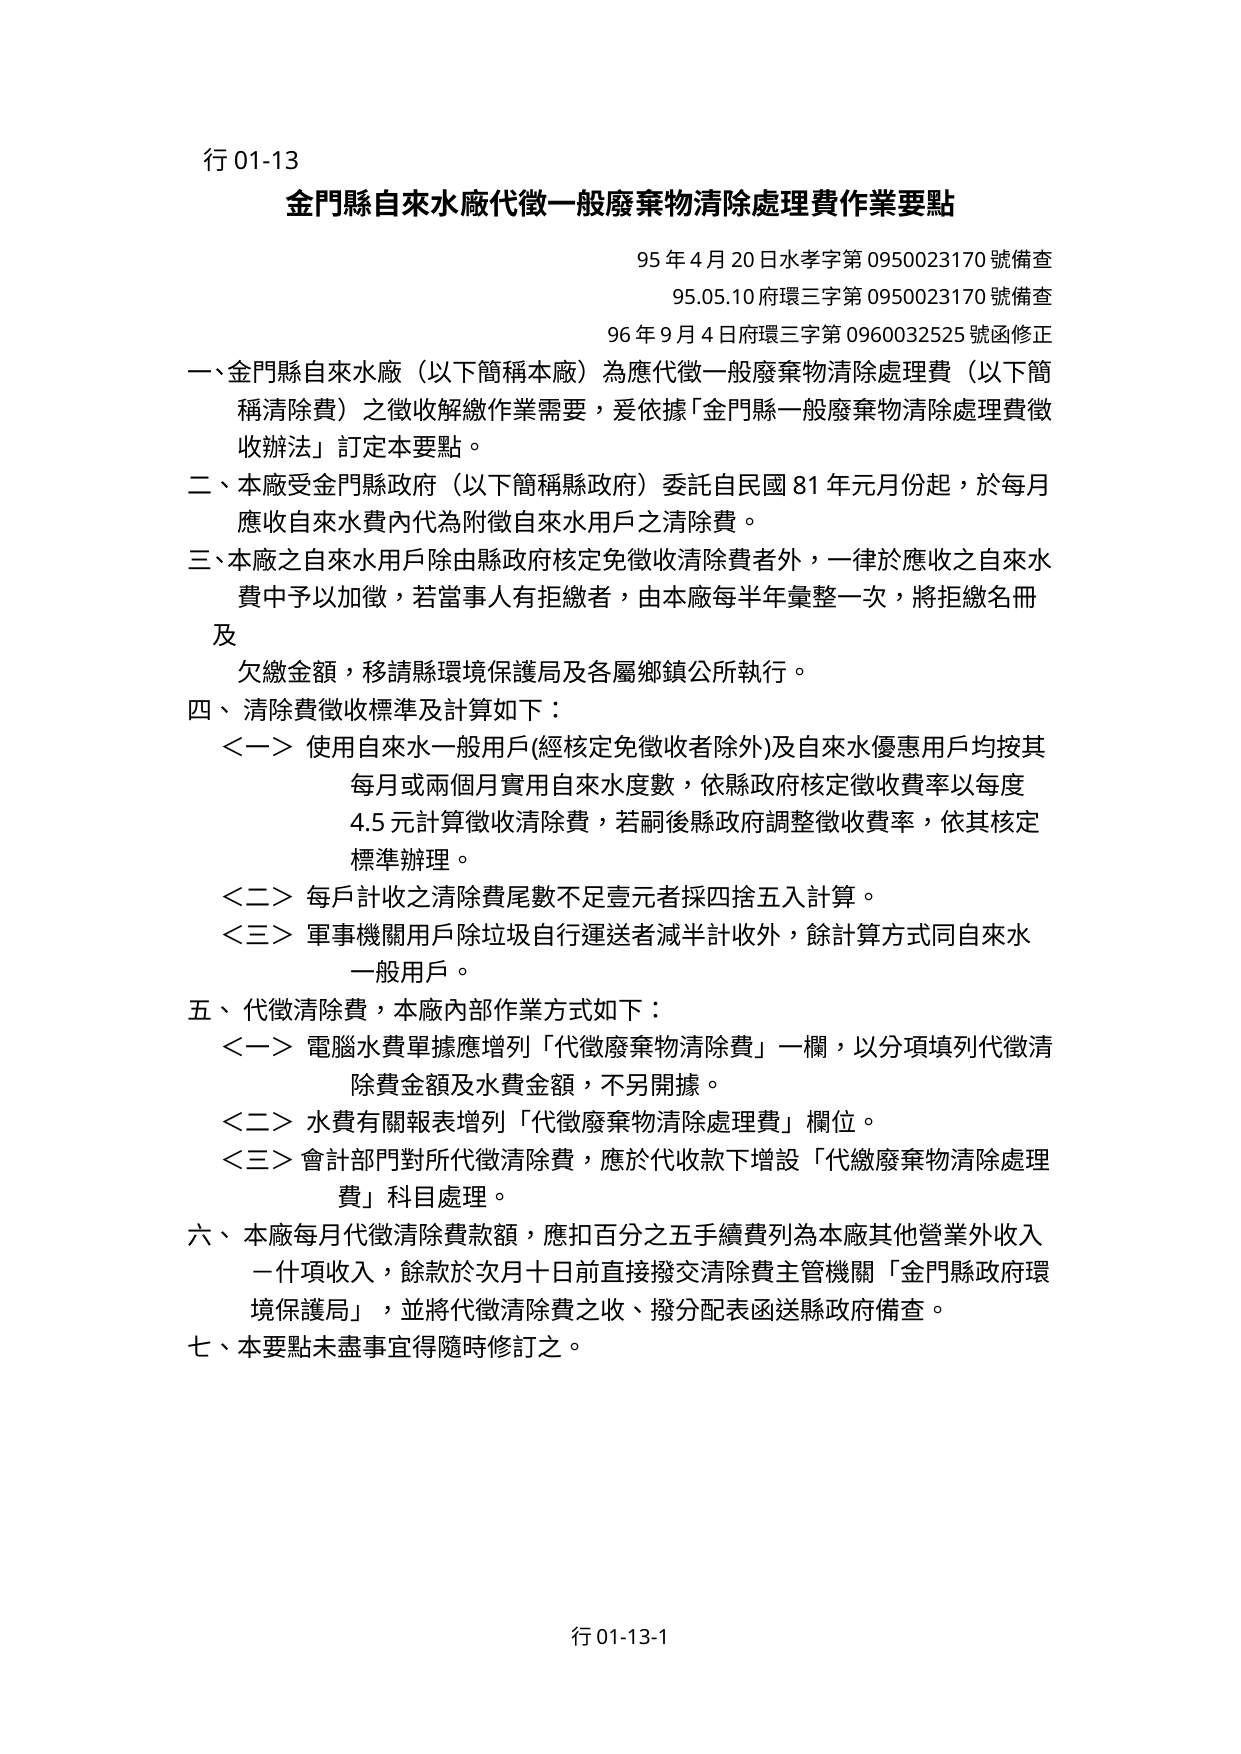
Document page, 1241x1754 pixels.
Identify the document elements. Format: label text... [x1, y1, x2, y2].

text 一、金門縣自來水廠（以下簡稱本廠）為應代徵一般廢棄物清除處理費（以下簡稱清除費）之徵收解繳作業需要，爰依據「金門縣一般廢棄物清除處理費徵收辦法」訂定本要點。 [187, 352, 1053, 464]
text 二、本廠受金門縣政府（以下簡稱縣政府）委託自民國81年元月份起，於每月 [187, 464, 1053, 502]
text 欠繳金額，移請縣環境保護局及各屬鄉鎮公所執行。 [212, 652, 1053, 689]
text 四、 清除費徵收標準及計算如下： [187, 689, 1053, 727]
text 金門縣自來水廠代徵一般廢棄物清除處理費作業要點 [187, 133, 1053, 239]
text 95.05.10府環三字第0950023170號備查 [187, 277, 1053, 314]
text 應收自來水費內代為附徵自來水用戶之清除費。 [237, 502, 1053, 539]
text 96年9月4日府環三字第0960032525號函修正 [187, 314, 1053, 352]
text ＜三＞ 會計部門對所代徵清除費，應於代收款下增設「代繳廢棄物清除處理費」科目處理。 [187, 1139, 1053, 1214]
text 五、 代徵清除費，本廠內部作業方式如下： [187, 989, 1053, 1027]
text ＜二＞ 每戶計收之清除費尾數不足壹元者採四捨五入計算。 [187, 877, 1053, 914]
text ＜三＞ 軍事機關用戶除垃圾自行運送者減半計收外，餘計算方式同自來水一般用戶。 [187, 914, 1053, 989]
text 行01-13 [204, 141, 305, 176]
text ＜一＞ 使用自來水一般用戶(經核定免徵收者除外)及自來水優惠用戶均按其每月或兩個月實用自來水度數，依縣政府核定徵收費率以每度4.5元計算徵收清除費，若嗣後縣政府調整徵收費率，依其核定標準辦理。 [187, 727, 1053, 877]
text 95年4月20日水孝字第0950023170號備查 [187, 239, 1053, 277]
text 費中予以加徵，若當事人有拒繳者，由本廠每半年彙整一次，將拒繳名冊及 [212, 577, 1053, 652]
text ＜一＞ 電腦水費單據應增列「代徵廢棄物清除費」一欄，以分項填列代徵清除費金額及水費金額，不另開據。 [187, 1027, 1053, 1102]
text 七、本要點未盡事宜得隨時修訂之。 [187, 1327, 1053, 1364]
text 三、本廠之自來水用戶除由縣政府核定免徵收清除費者外，一律於應收之自來水 [187, 539, 1053, 577]
text 六、 本廠每月代徵清除費款額，應扣百分之五手續費列為本廠其他營業外收入－什項收入，餘款於次月十日前直接撥交清除費主管機關「金門縣政府環境保護局」，並將代徵清除費之收、撥分配表函送縣政府備查。 [187, 1214, 1053, 1327]
text ＜二＞ 水費有關報表增列「代徵廢棄物清除處理費」欄位。 [187, 1102, 1053, 1139]
